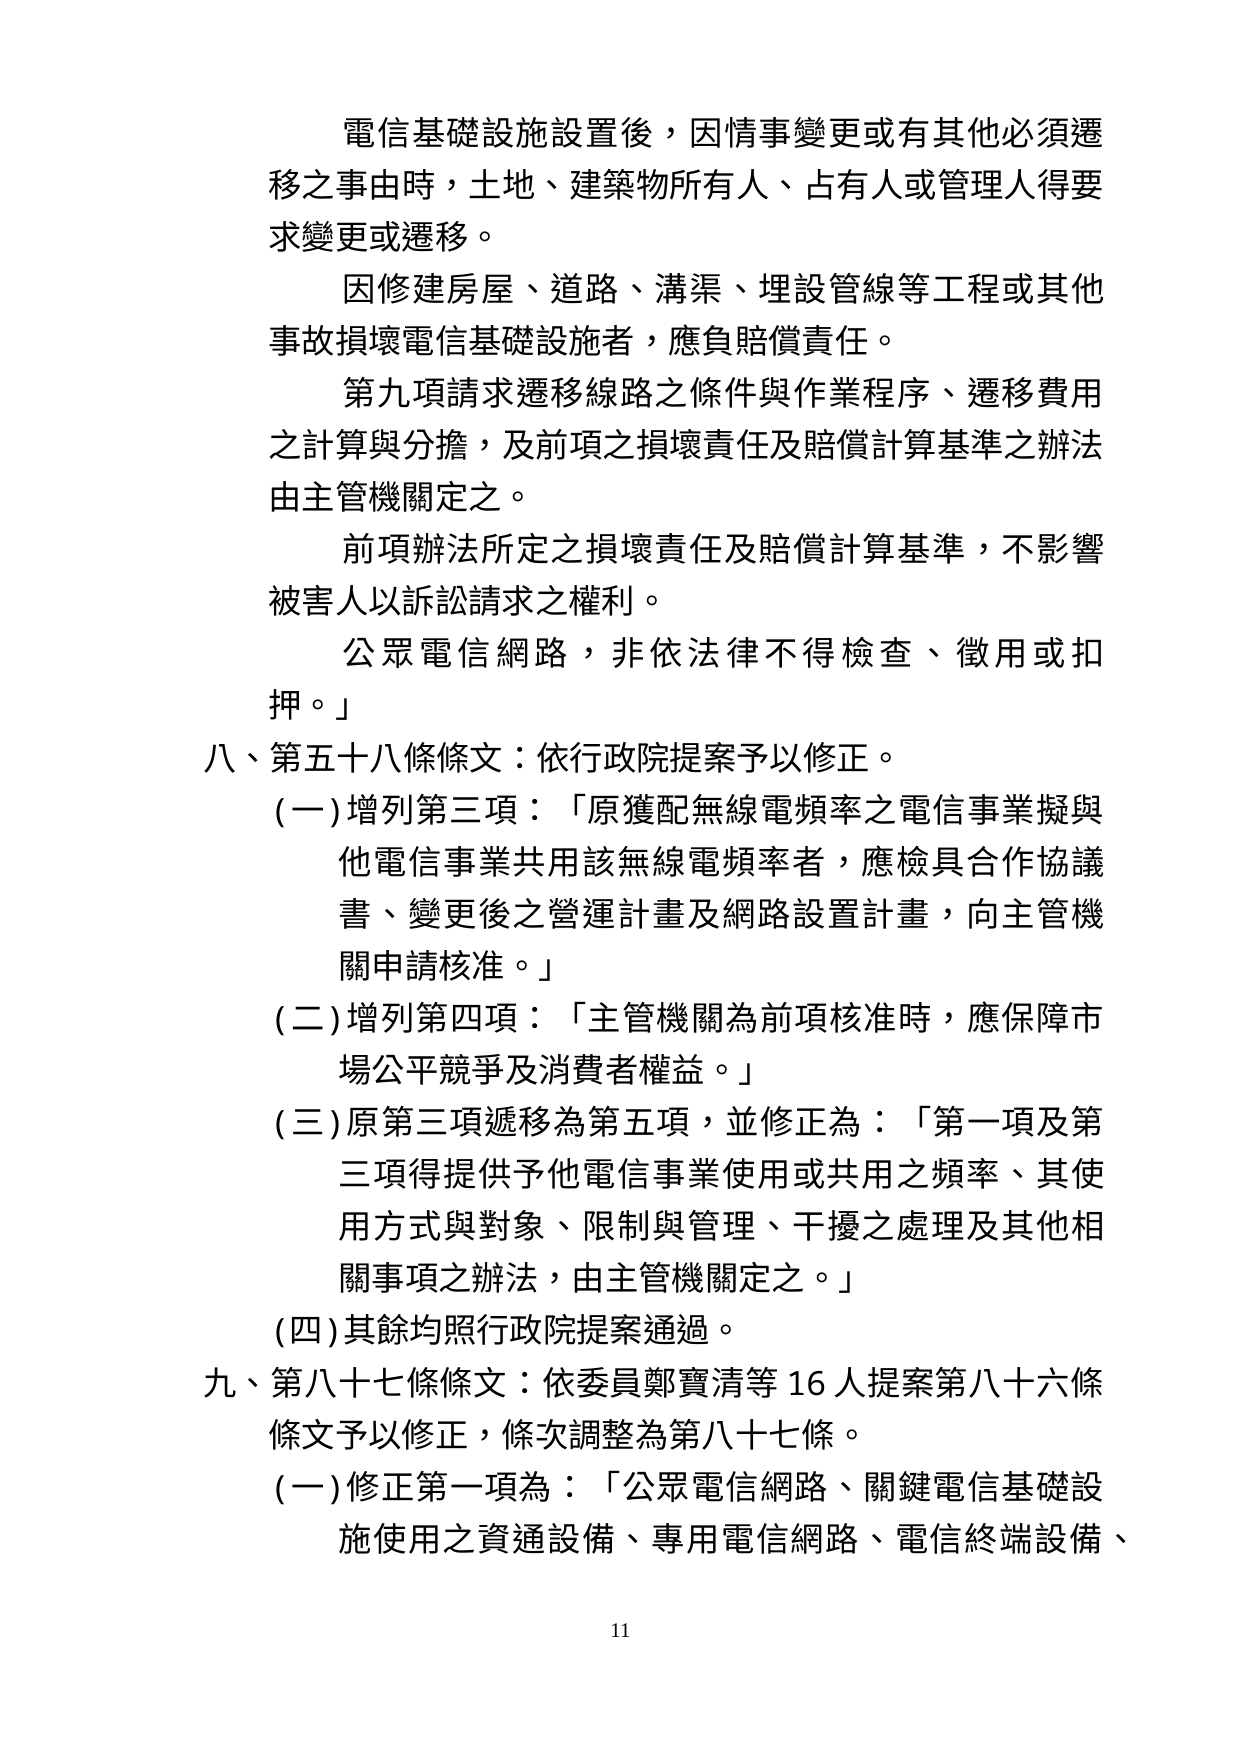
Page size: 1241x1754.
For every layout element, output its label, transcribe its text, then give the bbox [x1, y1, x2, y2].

text 九、第八十七條條文：依委員鄭寶清等16人提案第八十六條條文予以修正，條次調整為第八十七條。 [203, 1353, 1104, 1457]
text 電信基礎設施設置後，因情事變更或有其他必須遷移之事由時，土地、建築物所有人、占有人或管理人得要求變更或遷移。 [268, 103, 1104, 259]
text (一)增列第三項：「原獲配無線電頻率之電信事業擬與他電信事業共用該無線電頻率者，應檢具合作協議書、變更後之營運計畫及網路設置計畫，向主管機關申請核准。」 [269, 780, 1104, 989]
text (一)修正第一項為：「公眾電信網路、關鍵電信基礎設施使用之資通設備、專用電信網路、電信終端設備、電信管制射頻器材之審驗作業，與建築物電信設備及相關建置空間設計之審查及完工之審驗作業，主管機關得委託電信專業驗證機構辦理。」 [269, 1457, 1104, 1562]
text 因修建房屋、道路、溝渠、埋設管線等工程或其他事故損壞電信基礎設施者，應負賠償責任。 [268, 259, 1104, 364]
text 前項辦法所定之損壞責任及賠償計算基準，不影響被害人以訴訟請求之權利。 [268, 520, 1104, 624]
text (三)原第三項遞移為第五項，並修正為：「第一項及第三項得提供予他電信事業使用或共用之頻率、其使用方式與對象、限制與管理、干擾之處理及其他相關事項之辦法，由主管機關定之。」 [269, 1093, 1104, 1301]
text 八、第五十八條條文：依行政院提案予以修正。 [203, 728, 1104, 780]
text (二)增列第四項：「主管機關為前項核准時，應保障市場公平競爭及消費者權益。」 [269, 989, 1104, 1093]
text (四)其餘均照行政院提案通過。 [269, 1301, 1104, 1353]
text 公眾電信網路，非依法律不得檢查、徵用或扣押。」 [268, 624, 1104, 728]
text 第九項請求遷移線路之條件與作業程序、遷移費用之計算與分擔，及前項之損壞責任及賠償計算基準之辦法，由主管機關定之。 [268, 364, 1104, 520]
